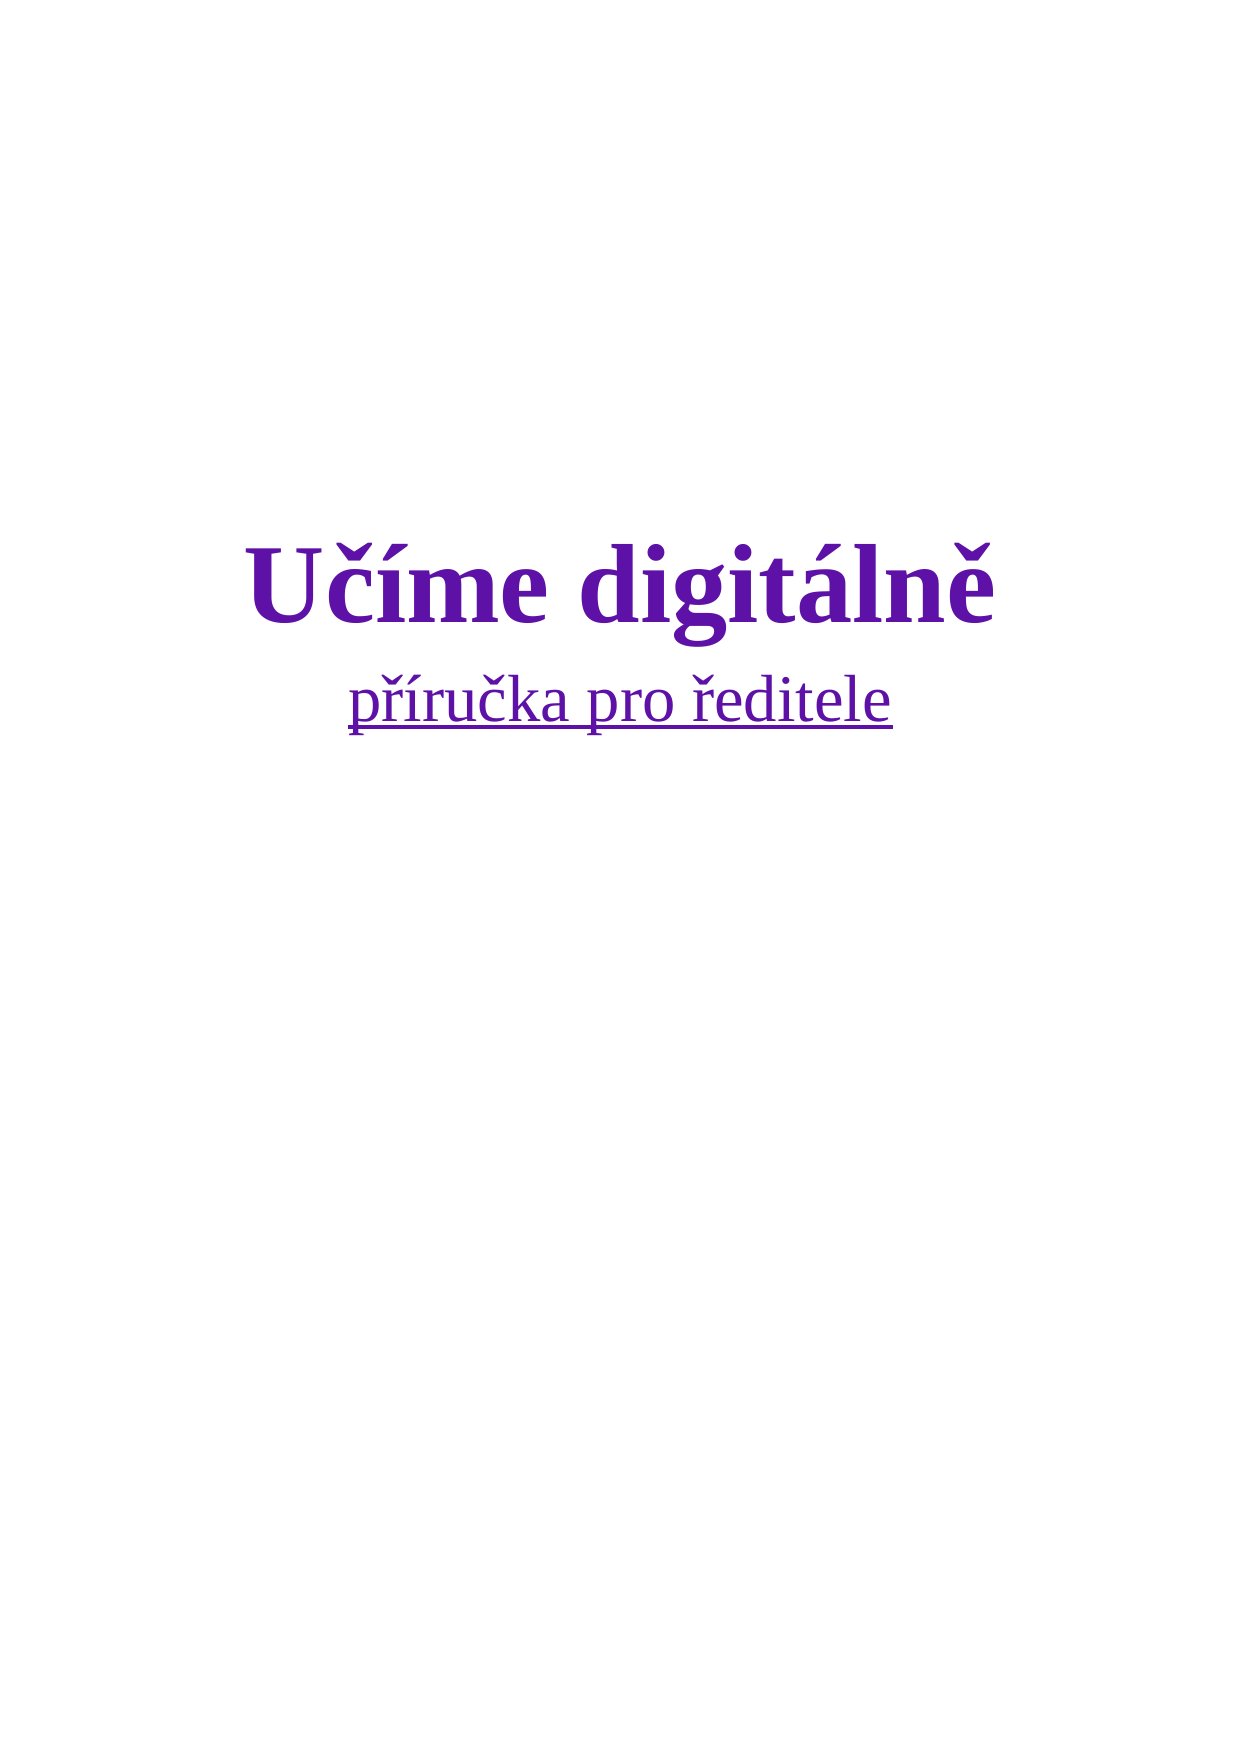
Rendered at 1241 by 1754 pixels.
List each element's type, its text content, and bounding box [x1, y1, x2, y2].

text příručka pro ředitele [118, 659, 1122, 736]
text Učíme digitálně [118, 517, 1122, 646]
